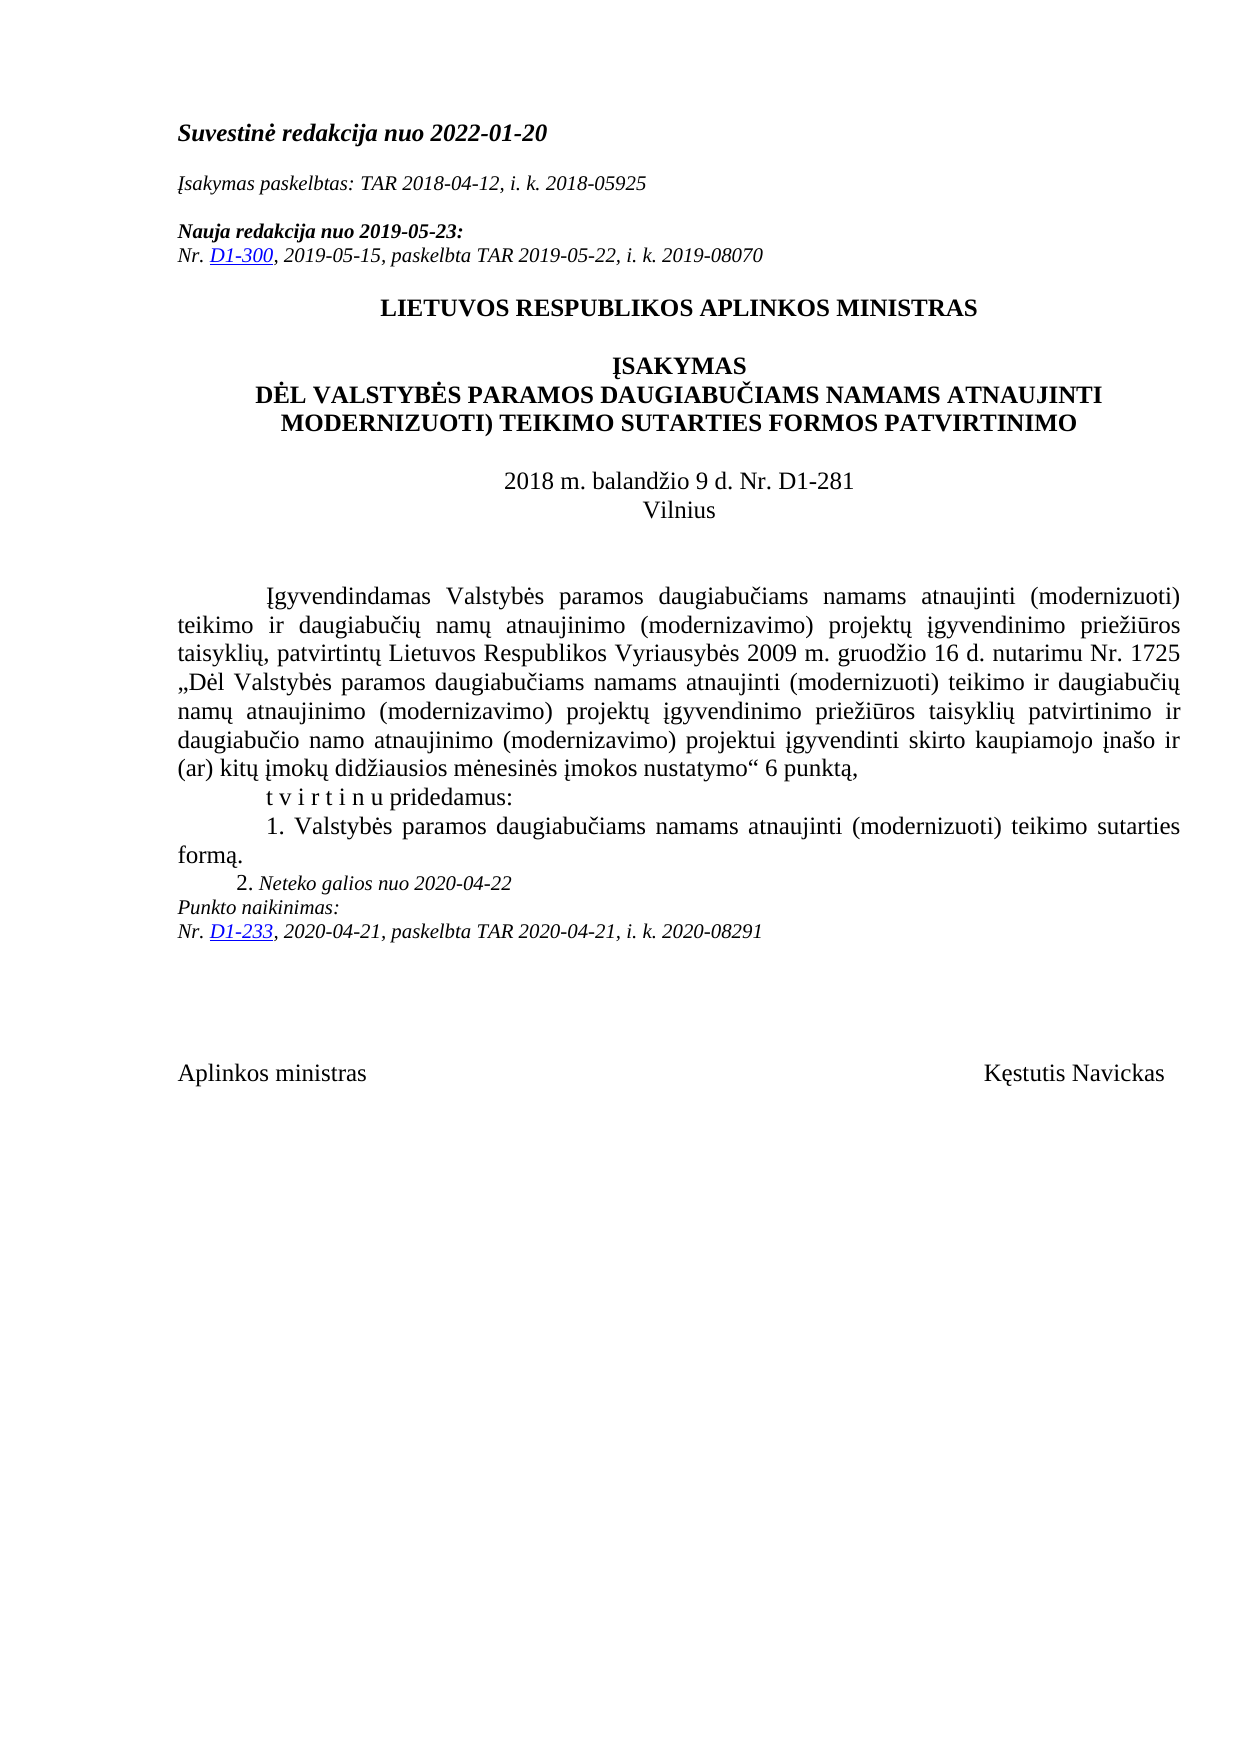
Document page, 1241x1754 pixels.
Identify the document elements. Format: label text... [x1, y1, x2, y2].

text Įgyvendindamas Valstybės paramos daugiabučiams namams atnaujinti (modernizuoti) teikimo ir daugiabučių namų atnaujinimo (modernizavimo) projektų įgyvendinimo priežiūros taisyklių, patvirtintų Lietuvos Respublikos Vyriausybės 2009 m. gruodžio 16 d. nutarimu Nr. 1725 „Dėl Valstybės paramos daugiabučiams namams atnaujinti (modernizuoti) teikimo ir daugiabučių namų atnaujinimo (modernizavimo) projektų įgyvendinimo priežiūros taisyklių patvirtinimo ir daugiabučio namo atnaujinimo (modernizavimo) projektui įgyvendinti skirto kaupiamojo įnašo ir (ar) kitų įmokų didžiausios mėnesinės įmokos nustatymo“ 6 punktą, [177, 581, 1181, 782]
text 2018 m. balandžio 9 d. Nr. D1-281 [177, 466, 1181, 495]
text Nr. D1-300, 2019-05-15, paskelbta TAR 2019-05-22, i. k. 2019-08070 [177, 243, 1181, 267]
text LIETUVOS RESPUBLIKOS APLINKOS MINISTRAS [177, 293, 1181, 322]
text ĮSAKYMAS [177, 351, 1181, 380]
text Nr. D1-233, 2020-04-21, paskelbta TAR 2020-04-21, i. k. 2020-08291 [177, 919, 1181, 943]
text 2. Neteko galios nuo 2020-04-22 [177, 868, 1181, 895]
text Aplinkos ministras Kęstutis Navickas [177, 1058, 1181, 1087]
text t v i r t i n u pridedamus: [177, 782, 1181, 811]
text Suvestinė redakcija nuo 2022-01-20 [177, 118, 1181, 147]
text 1. Valstybės paramos daugiabučiams namams atnaujinti (modernizuoti) teikimo sutarties formą. [177, 811, 1181, 868]
text Nauja redakcija nuo 2019-05-23: [177, 219, 1181, 243]
text DĖL VALSTYBĖS PARAMOS DAUGIABUČIAMS NAMAMS ATNAUJINTI MODERNIZUOTI) TEIKIMO SUTARTIES FORMOS PATVIRTINIMO [177, 380, 1181, 437]
text Įsakymas paskelbtas: TAR 2018-04-12, i. k. 2018-05925 [177, 171, 1181, 195]
text Vilnius [177, 495, 1181, 523]
text Punkto naikinimas: [177, 895, 1181, 919]
